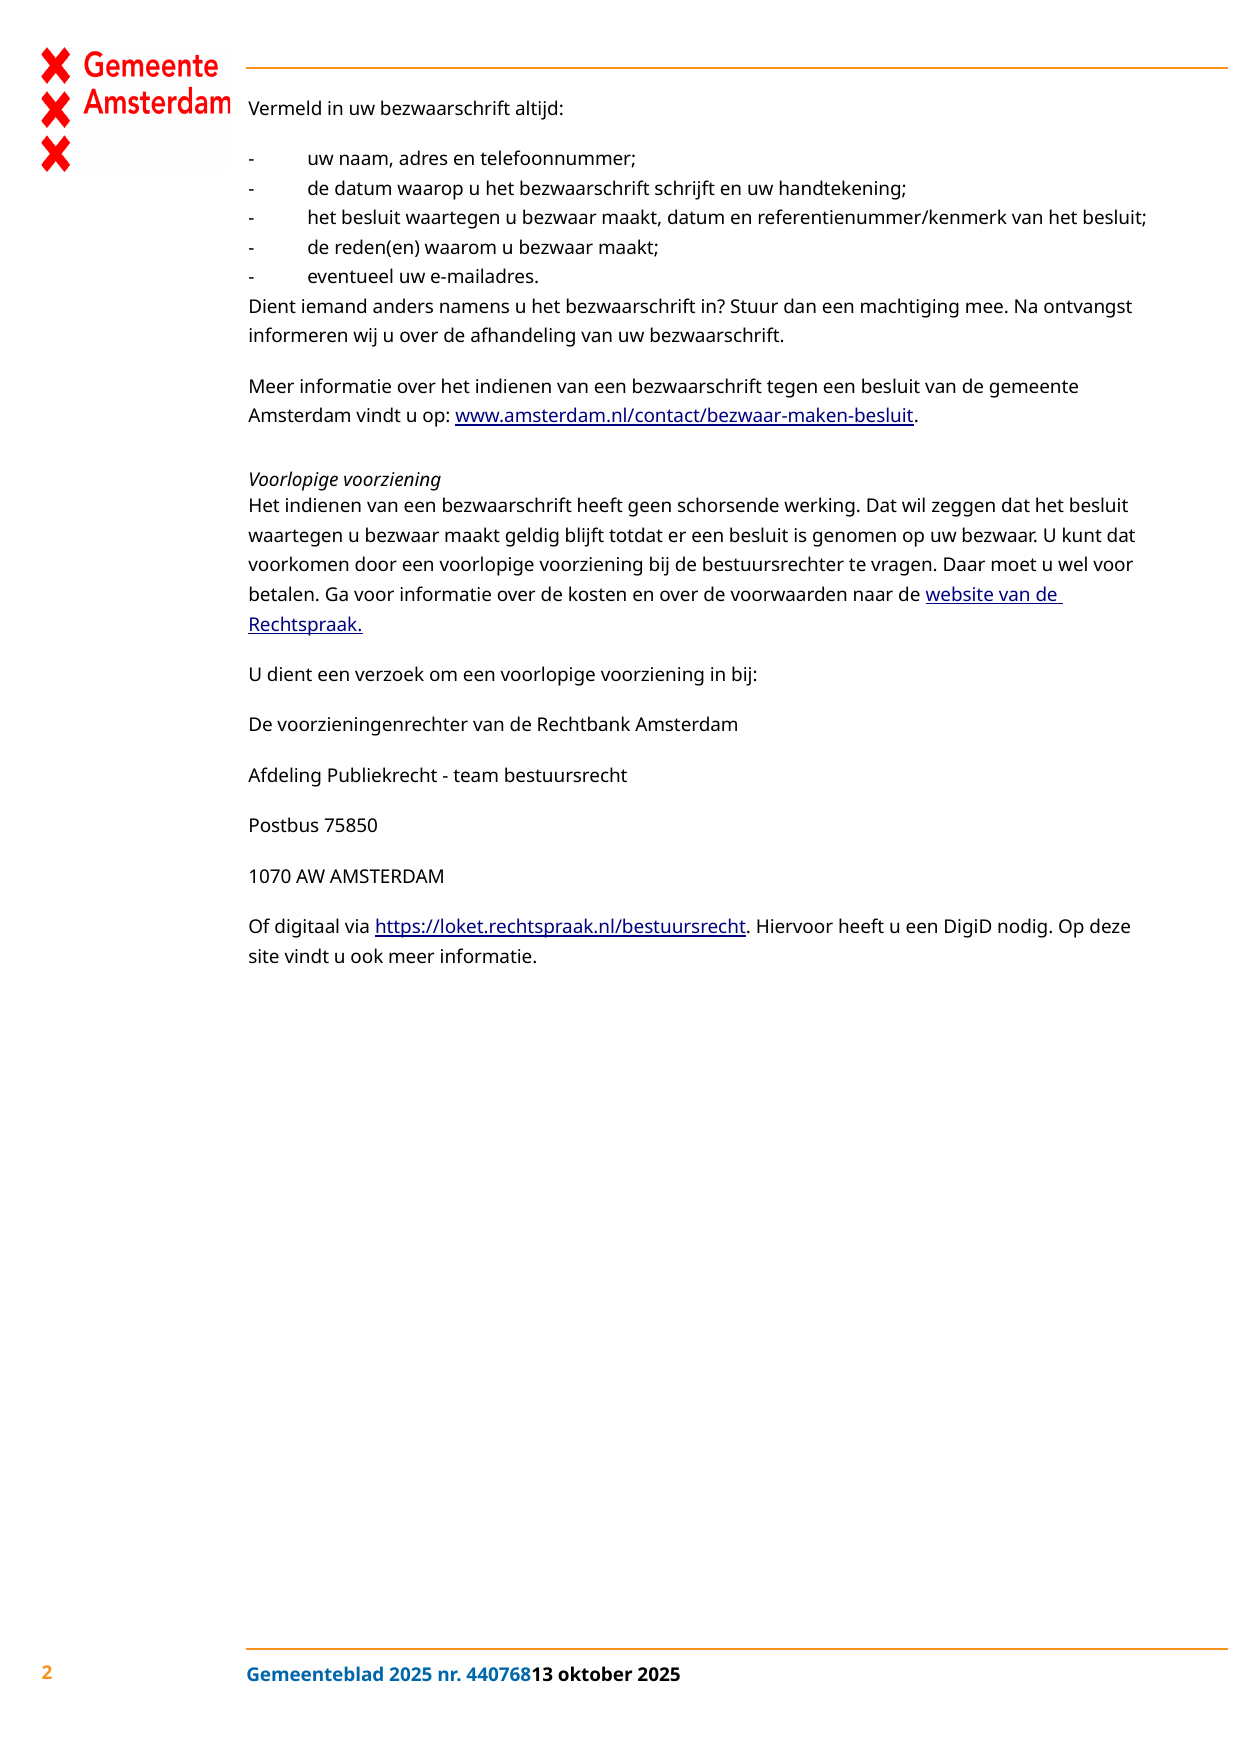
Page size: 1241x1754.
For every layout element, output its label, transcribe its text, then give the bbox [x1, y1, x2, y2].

text De voorzieningenrechter van de Rechtbank Amsterdam [248, 712, 1152, 737]
text 1070 AW AMSTERDAM [248, 863, 1152, 888]
text Vermeld in uw bezwaarschrift altijd: [248, 95, 1152, 121]
list het besluit waartegen u bezwaar maakt, datum en referentienummer/kenmerk van het besluit; [248, 204, 1152, 230]
list de reden(en) waarom u bezwaar maakt; [248, 234, 1152, 260]
text U dient een verzoek om een voorlopige voorziening in bij: [248, 661, 1152, 687]
list uw naam, adres en telefoonnummer; [248, 145, 1152, 171]
text Of digitaal via https://loket.rechtspraak.nl/bestuursrecht. Hiervoor heeft u een DigiD nodig. Op deze site vindt u ook meer informatie. [248, 913, 1152, 968]
text Meer informatie over het indienen van een bezwaarschrift tegen een besluit van de gemeente Amsterdam vindt u op: www.amsterdam.nl/contact/bezwaar-maken-besluit. [248, 373, 1152, 428]
text Voorlopige voorziening [248, 467, 1152, 492]
picture [41, 47, 231, 172]
text Afdeling Publiekrecht - team bestuursrecht [248, 762, 1152, 788]
list de datum waarop u het bezwaarschrift schrijft en uw handtekening; [248, 175, 1152, 201]
text Dient iemand anders namens u het bezwaarschrift in? Stuur dan een machtiging mee. Na ontvangst informeren wij u over de afhandeling van uw bezwaarschrift. [248, 293, 1152, 348]
text Het indienen van een bezwaarschrift heeft geen schorsende werking. Dat wil zeggen dat het besluit waartegen u bezwaar maakt geldig blijft totdat er een besluit is genomen op uw bezwaar. U kunt dat voorkomen door een voorlopige voorziening bij de bestuursrechter te vragen. Daar moet u wel voor betalen. Ga voor informatie over de kosten en over de voorwaarden naar de website van de Rechtspraak. [248, 492, 1152, 636]
list eventueel uw e-mailadres. [248, 263, 1152, 289]
text Postbus 75850 [248, 812, 1152, 838]
